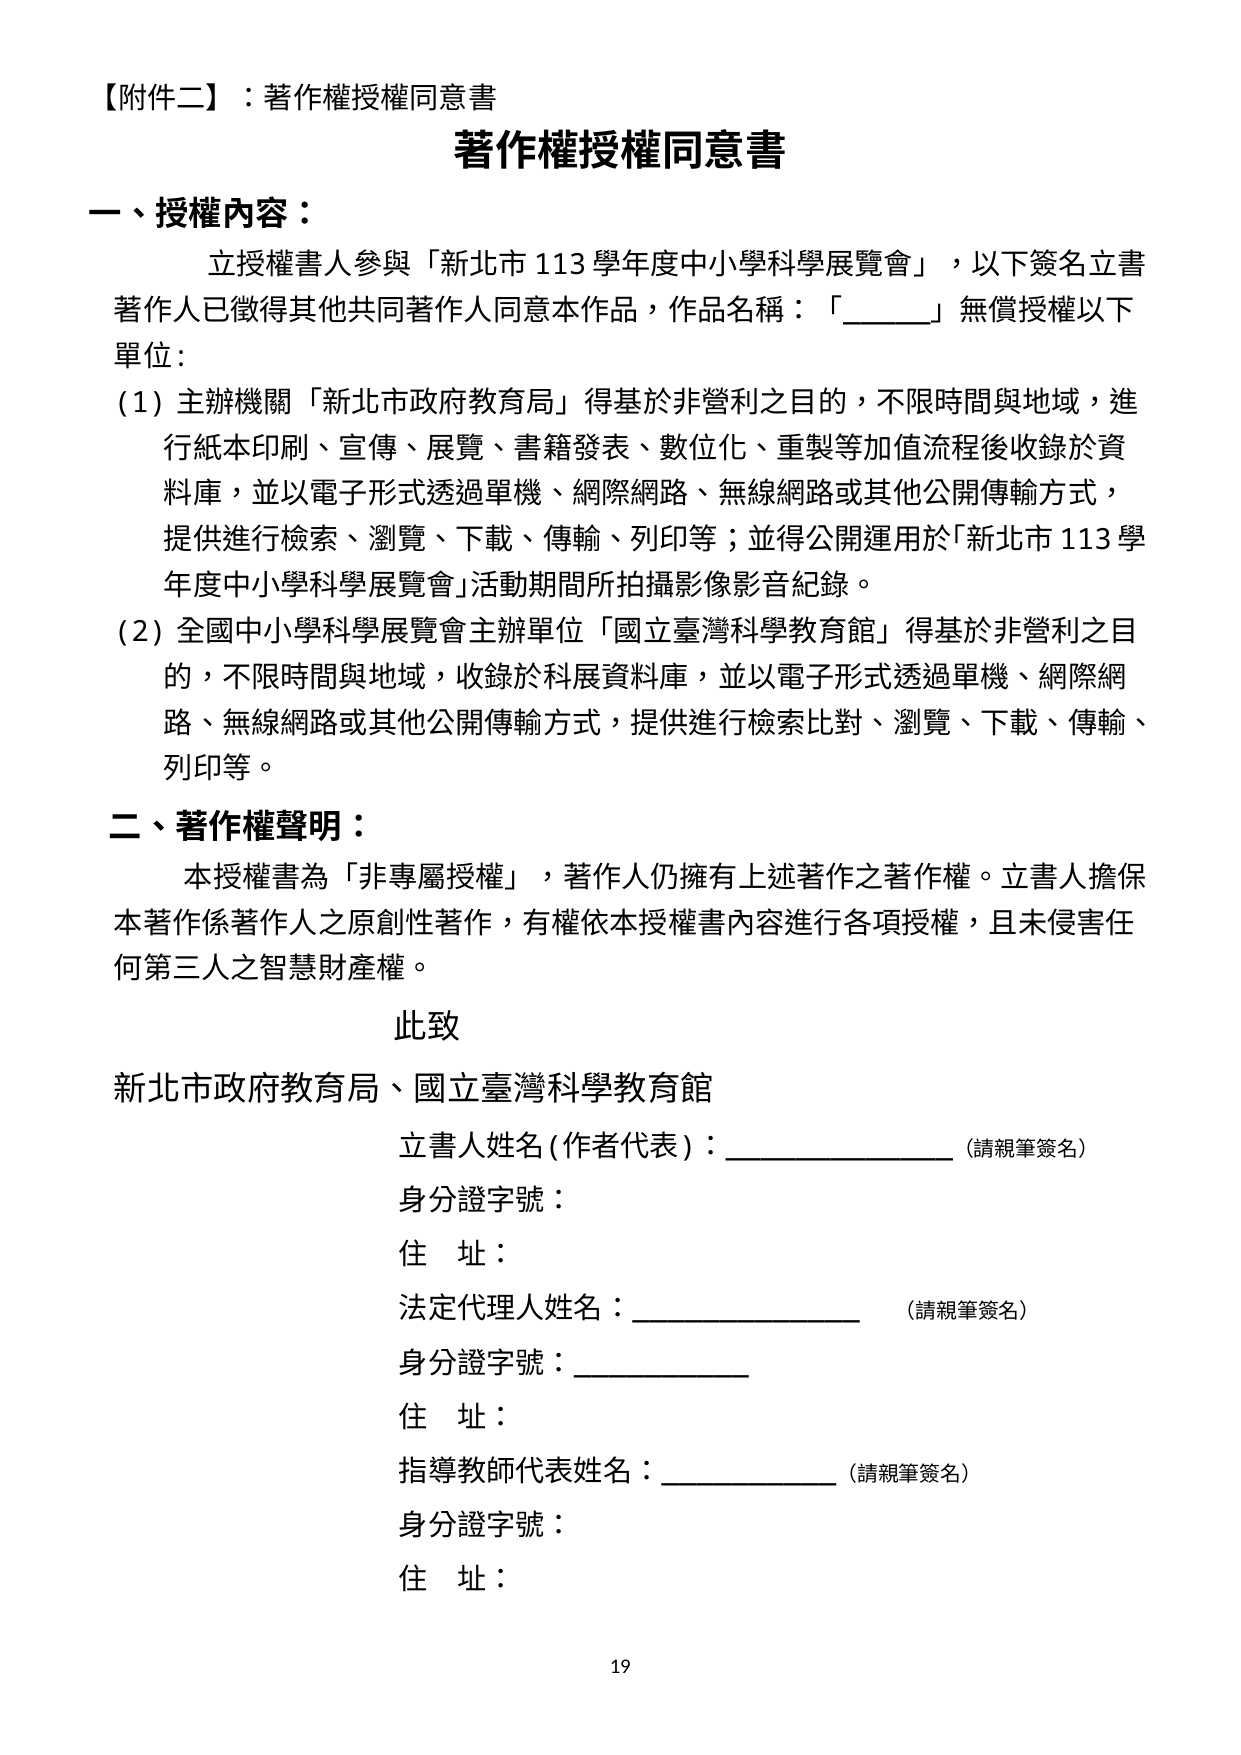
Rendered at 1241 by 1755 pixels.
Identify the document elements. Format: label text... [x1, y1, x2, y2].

text 一、授權內容： [89, 176, 1152, 238]
text 二、著作權聲明： [89, 788, 1152, 851]
text 新北市政府教育局、國立臺灣科學教育館 [114, 1051, 1152, 1113]
text 身分證字號： [89, 1167, 1152, 1221]
text 本授權書為「非專屬授權」，著作人仍擁有上述著作之著作權。立書人擔保本著作係著作人之原創性著作，有權依本授權書內容進行各項授權，且未侵害任何第三人之智慧財產權。 [114, 851, 1152, 988]
text 住 址： [89, 1221, 1152, 1276]
text 指導教師代表姓名：__________（請親筆簽名） [89, 1438, 1152, 1492]
text 身分證字號： [89, 1492, 1152, 1546]
text 身分證字號：__________ [89, 1330, 1152, 1384]
text 住 址： [89, 1546, 1152, 1601]
list 全國中小學科學展覽會主辦單位「國立臺灣科學教育館」得基於非營利之目的，不限時間與地域，收錄於科展資料庫，並以電子形式透過單機、網際網路、無線網路或其他公開傳輸方式，提供進行檢索比對、瀏覽、下載、傳輸、列印等。 [114, 605, 1152, 788]
text 著作權授權同意書 [89, 123, 1152, 176]
text 住 址： [89, 1384, 1152, 1438]
text 立授權書人參與「新北市113學年度中小學科學展覽會」，以下簽名立書著作人已徵得其他共同著作人同意本作品，作品名稱：「_____」無償授權以下單位: [114, 238, 1152, 376]
text 法定代理人姓名：_____________ （請親筆簽名） [89, 1276, 1152, 1330]
text 立書人姓名(作者代表)：_____________（請親筆簽名） [89, 1113, 1152, 1167]
subtitle 【附件二】：著作權授權同意書 [89, 75, 1152, 117]
list 主辦機關「新北市政府教育局」得基於非營利之目的，不限時間與地域，進行紙本印刷、宣傳、展覽、書籍發表、數位化、重製等加值流程後收錄於資料庫，並以電子形式透過單機、網際網路、無線網路或其他公開傳輸方式，提供進行檢索、瀏覽、下載、傳輸、列印等；並得公開運用於｢新北市113學年度中小學科學展覽會｣活動期間所拍攝影像影音紀錄。 [114, 376, 1152, 605]
text 此致 [114, 988, 1152, 1051]
